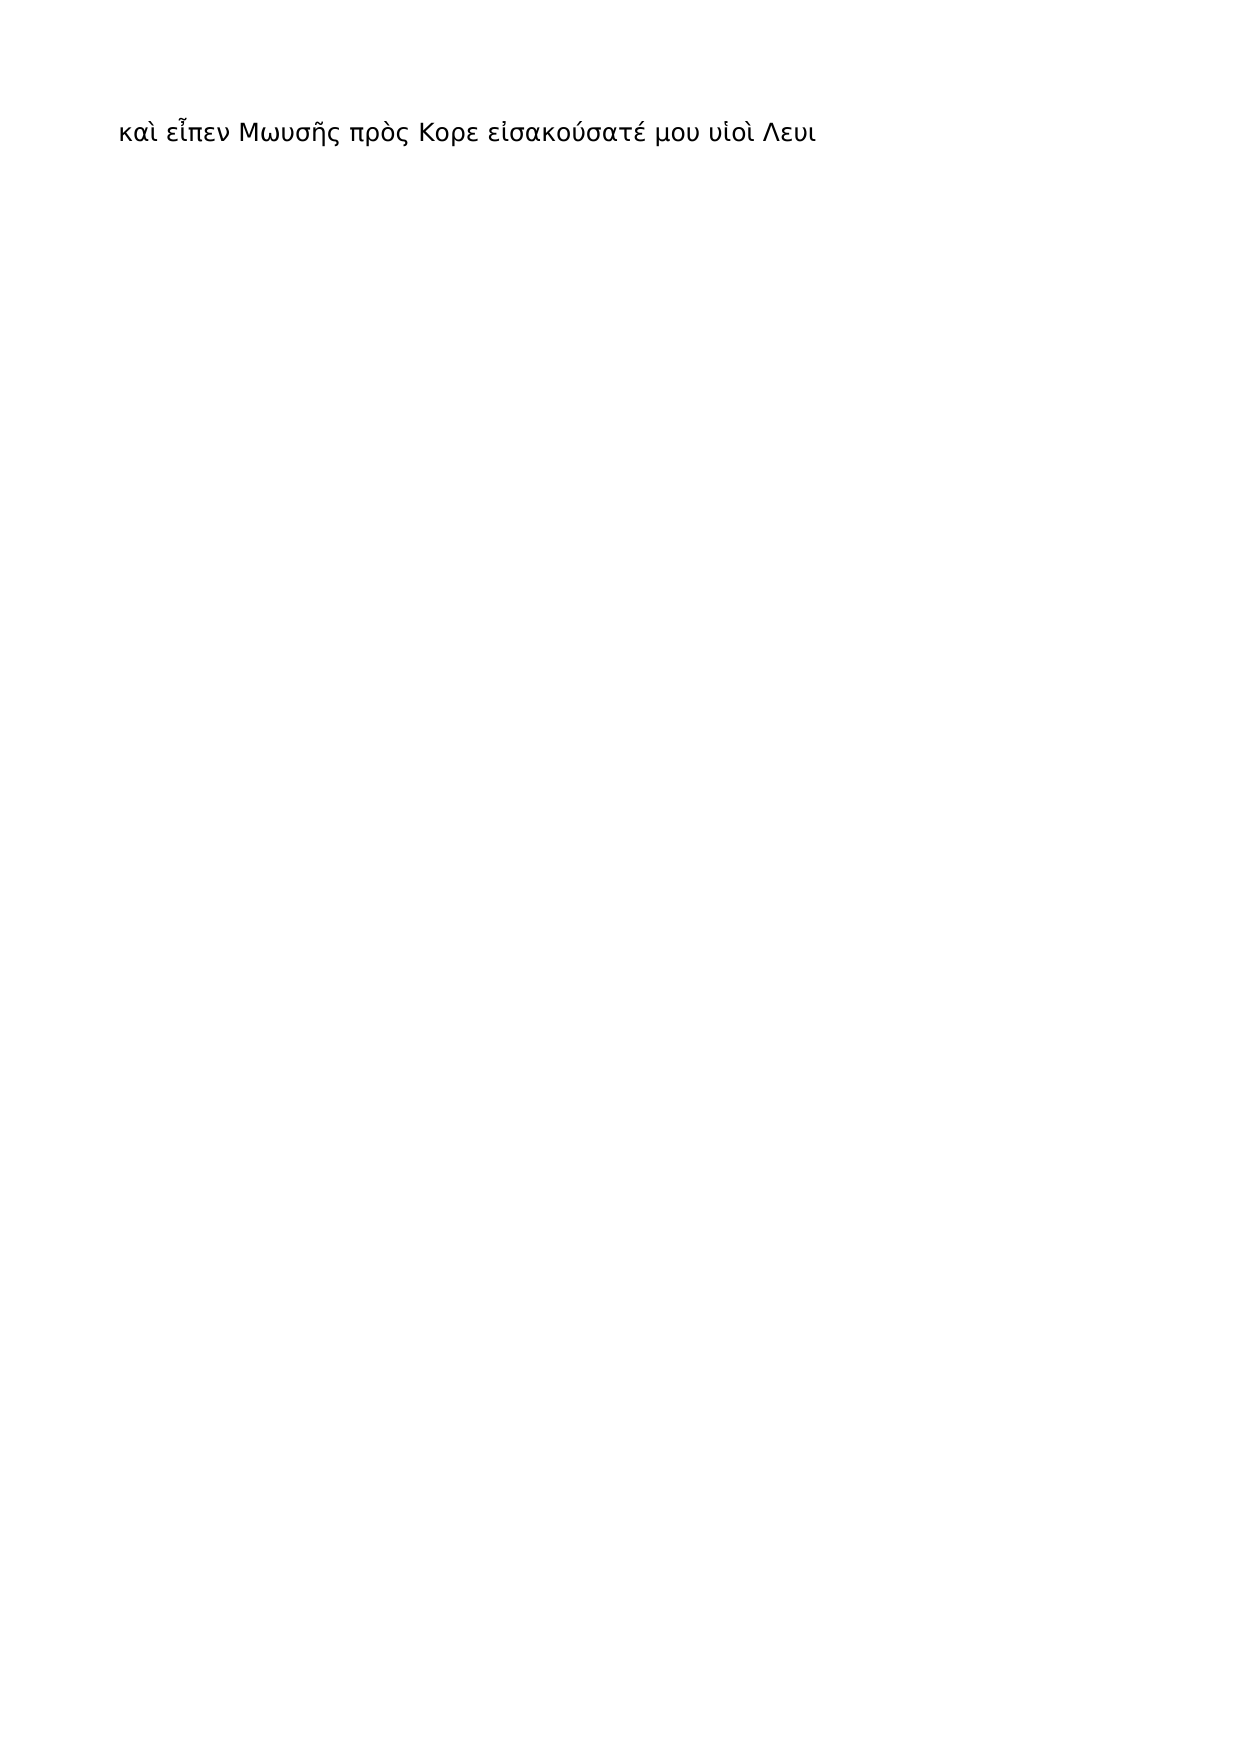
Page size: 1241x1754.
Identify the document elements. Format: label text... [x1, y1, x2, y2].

text καὶ εἶπεν Μωυσῆς πρὸς Κορε εἰσακούσατέ μου υἱοὶ Λευι [118, 118, 1122, 147]
